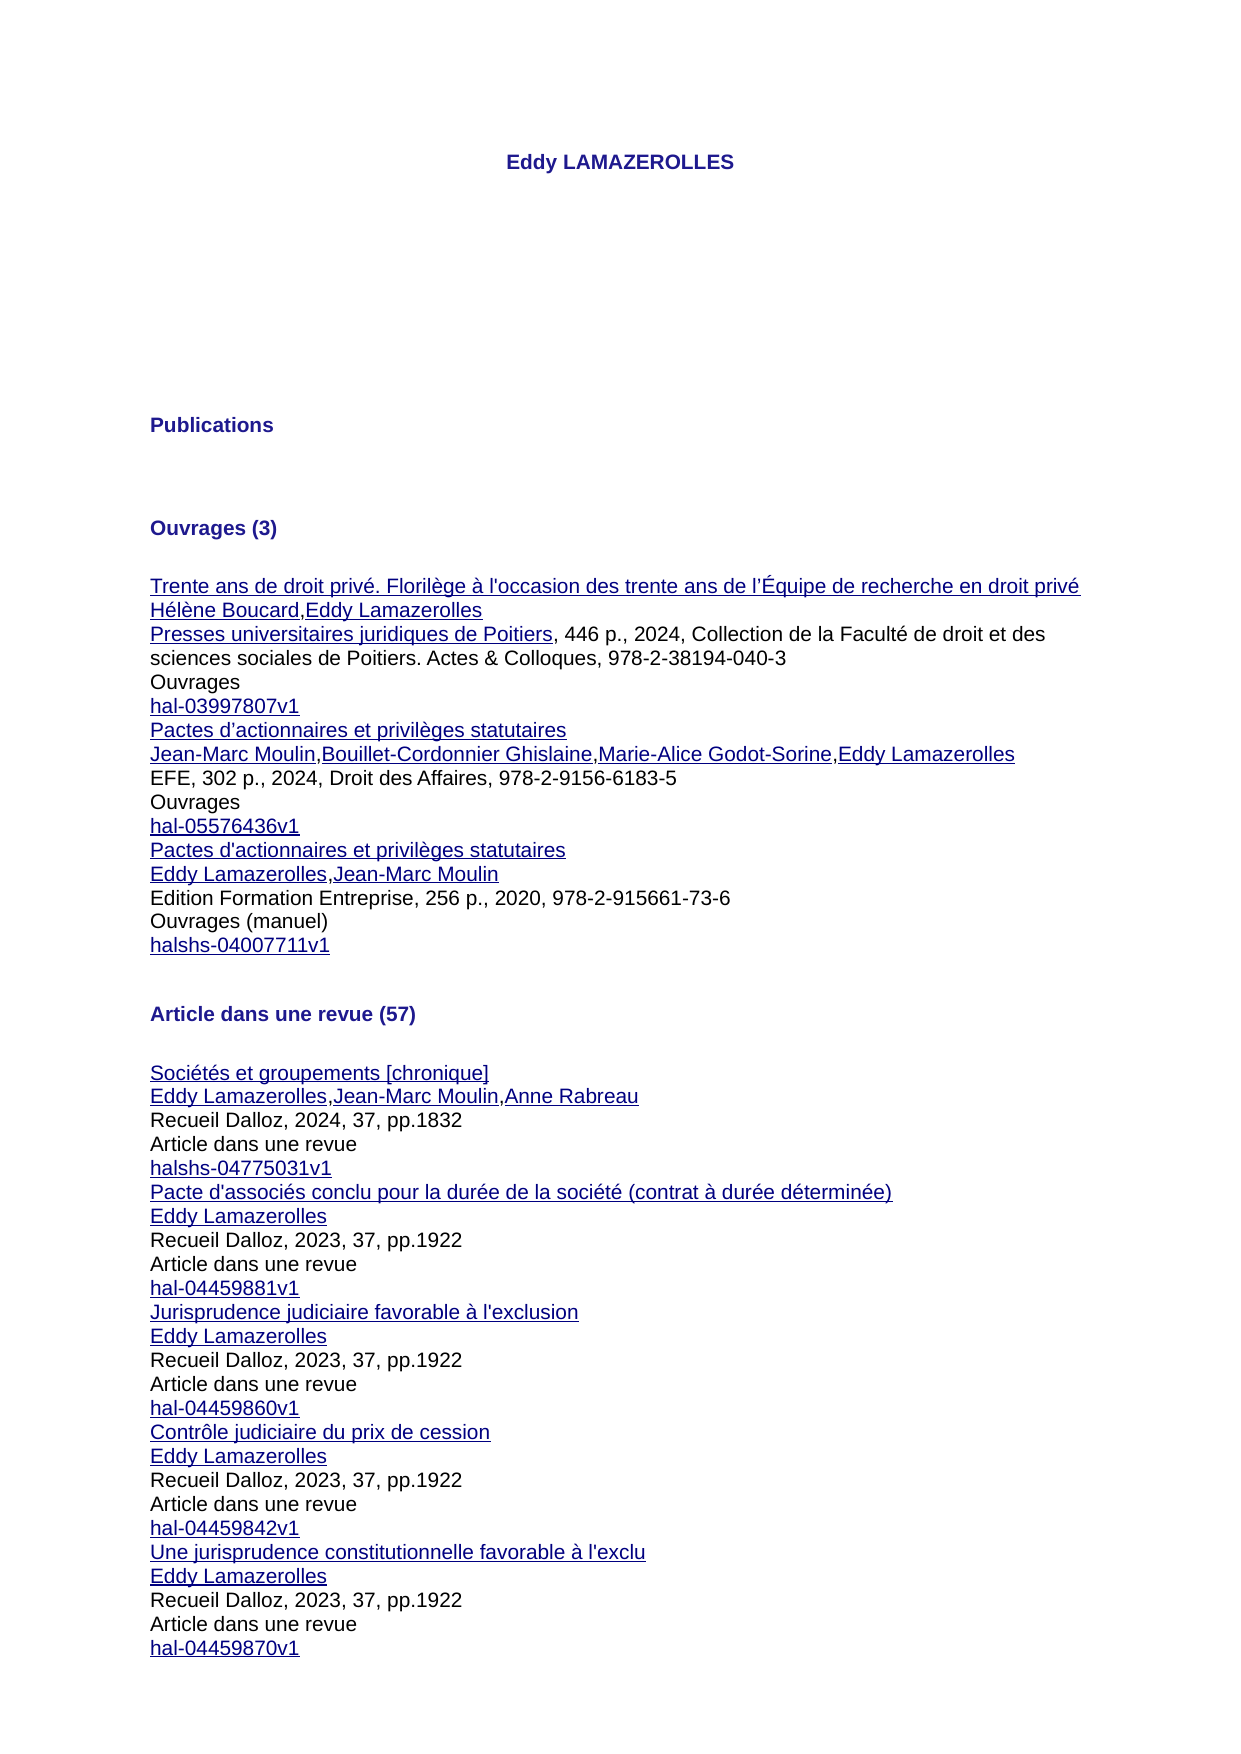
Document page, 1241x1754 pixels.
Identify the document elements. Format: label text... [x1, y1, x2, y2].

subtitle Ouvrages (3) [150, 516, 1090, 539]
table_header Trente ans de droit privé. Florilège à l'occasion des trente ans de l’Équipe de recherche en droit privé Hélène Boucard,Eddy Lamazerolles Presses universitaires juridiques de Poitiers, 446 p., 2024, Collection de la Faculté de droit et des sciences sociales de Poitiers. Actes & Colloques, 978-2-38194-040-3 Ouvrages hal-03997807v1 [150, 574, 1090, 718]
table_cell Pactes d’actionnaires et privilèges statutaires Jean-Marc Moulin,Bouillet-Cordonnier Ghislaine,Marie-Alice Godot-Sorine,Eddy Lamazerolles EFE, 302 p., 2024, Droit des Affaires, 978-2-9156-6183-5 Ouvrages hal-05576436v1 [150, 718, 1090, 837]
table_cell Jurisprudence judiciaire favorable à l'exclusion Eddy Lamazerolles Recueil Dalloz, 2023, 37, pp.1922 Article dans une revue hal-04459860v1 [150, 1300, 1090, 1420]
table_header Sociétés et groupements [chronique] Eddy Lamazerolles,Jean-Marc Moulin,Anne Rabreau Recueil Dalloz, 2024, 37, pp.1832 Article dans une revue halshs-04775031v1 [150, 1060, 1090, 1180]
subtitle Article dans une revue (57) [150, 1002, 1090, 1026]
table_cell Pacte d'associés conclu pour la durée de la société (contrat à durée déterminée) Eddy Lamazerolles Recueil Dalloz, 2023, 37, pp.1922 Article dans une revue hal-04459881v1 [150, 1180, 1090, 1300]
subtitle Eddy LAMAZEROLLES [150, 150, 1090, 174]
table_cell Une jurisprudence constitutionnelle favorable à l'exclu Eddy Lamazerolles Recueil Dalloz, 2023, 37, pp.1922 Article dans une revue hal-04459870v1 [150, 1540, 1090, 1659]
table_cell Contrôle judiciaire du prix de cession Eddy Lamazerolles Recueil Dalloz, 2023, 37, pp.1922 Article dans une revue hal-04459842v1 [150, 1420, 1090, 1539]
subtitle Publications [150, 412, 1090, 436]
table_cell Pactes d'actionnaires et privilèges statutaires Eddy Lamazerolles,Jean-Marc Moulin Edition Formation Entreprise, 256 p., 2020, 978-2-915661-73-6 Ouvrages (manuel) halshs-04007711v1 [150, 838, 1090, 957]
